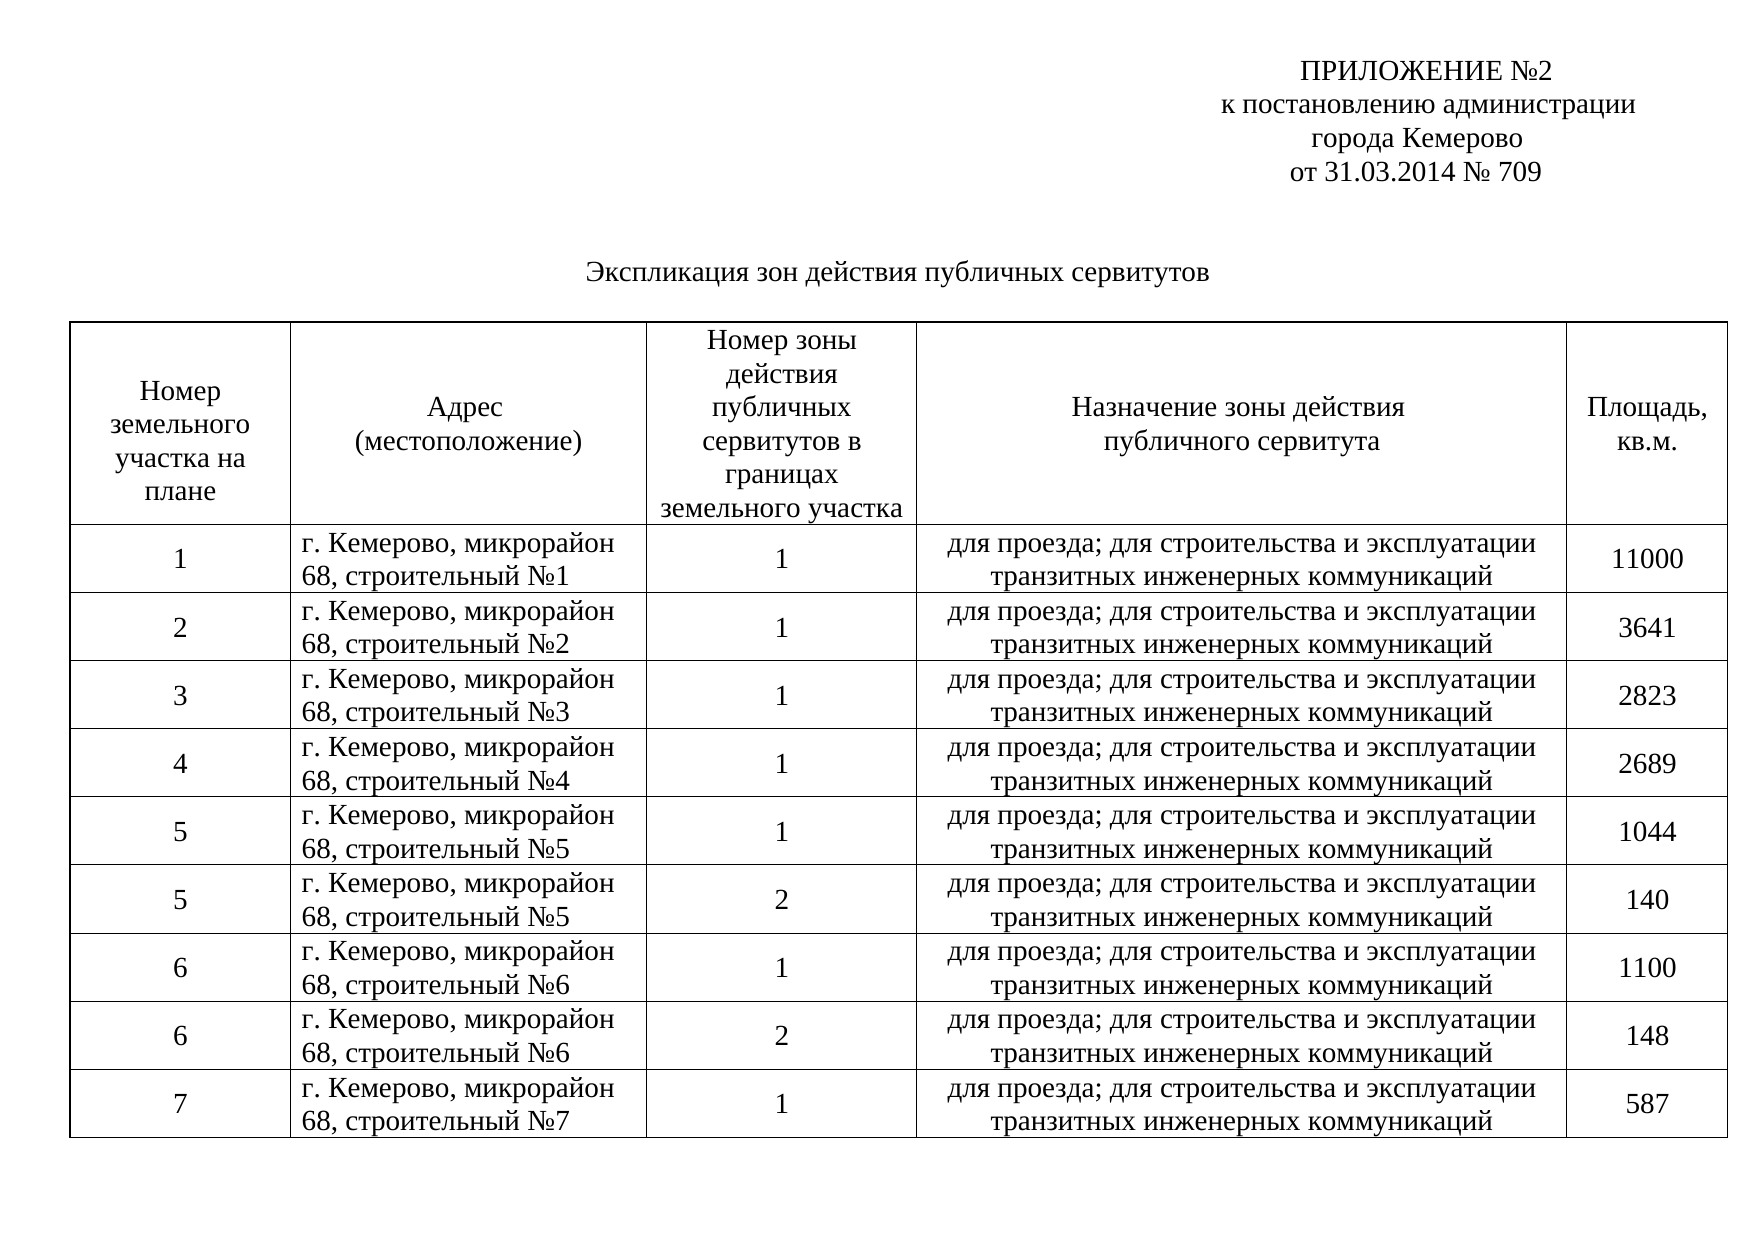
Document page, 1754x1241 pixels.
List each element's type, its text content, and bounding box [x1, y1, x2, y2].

table_cell для проезда; для строительства и эксплуатации транзитных инженерных коммуникаций [917, 525, 1566, 592]
table_cell 587 [1567, 1070, 1727, 1137]
table_cell 3641 [1567, 593, 1727, 660]
table_header Назначение зоны действия публичного сервитута [917, 323, 1566, 524]
table_cell 1 [647, 729, 916, 796]
table_cell 5 [71, 797, 290, 864]
table_cell 4 [71, 729, 290, 796]
table_cell для проезда; для строительства и эксплуатации транзитных инженерных коммуникаций [917, 865, 1566, 932]
table_cell 1100 [1567, 934, 1727, 1001]
table_cell 2 [71, 593, 290, 660]
text Экспликация зон действия публичных сервитутов [130, 254, 1665, 288]
table_header Адрес (местоположение) [291, 323, 646, 524]
table_cell 6 [71, 934, 290, 1001]
table_cell 1 [647, 661, 916, 728]
table_cell для проезда; для строительства и эксплуатации транзитных инженерных коммуникаций [917, 593, 1566, 660]
table_cell для проезда; для строительства и эксплуатации транзитных инженерных коммуникаций [917, 661, 1566, 728]
table_cell 148 [1567, 1002, 1727, 1069]
table_cell 1044 [1567, 797, 1727, 864]
table_cell г. Кемерово, микрорайон 68, строительный №6 [291, 934, 646, 1001]
table_cell для проезда; для строительства и эксплуатации транзитных инженерных коммуникаций [917, 797, 1566, 864]
table_cell 2 [647, 865, 916, 932]
text ПРИЛОЖЕНИЕ №2 [482, 53, 1665, 87]
table_cell 11000 [1567, 525, 1727, 592]
table_cell 140 [1567, 865, 1727, 932]
table_cell г. Кемерово, микрорайон 68, строительный №6 [291, 1002, 646, 1069]
table_cell г. Кемерово, микрорайон 68, строительный №1 [291, 525, 646, 592]
table_cell для проезда; для строительства и эксплуатации транзитных инженерных коммуникаций [917, 1002, 1566, 1069]
table_cell 1 [71, 525, 290, 592]
table_cell 5 [71, 865, 290, 932]
table_cell г. Кемерово, микрорайон 68, строительный №5 [291, 797, 646, 864]
text города Кемерово [721, 120, 1665, 154]
table_cell 1 [647, 593, 916, 660]
table_cell г. Кемерово, микрорайон 68, строительный №4 [291, 729, 646, 796]
table_cell г. Кемерово, микрорайон 68, строительный №7 [291, 1070, 646, 1137]
table_cell 1 [647, 797, 916, 864]
table_header Площадь, кв.м. [1567, 323, 1727, 524]
table_header Номер земельного участка на плане [71, 323, 290, 524]
table_cell для проезда; для строительства и эксплуатации транзитных инженерных коммуникаций [917, 1070, 1566, 1137]
table_cell для проезда; для строительства и эксплуатации транзитных инженерных коммуникаций [917, 729, 1566, 796]
table_cell 3 [71, 661, 290, 728]
text к постановлению администрации [130, 87, 1665, 120]
table_cell для проезда; для строительства и эксплуатации транзитных инженерных коммуникаций [917, 934, 1566, 1001]
table_cell 1 [647, 1070, 916, 1137]
table_cell 2823 [1567, 661, 1727, 728]
table_cell г. Кемерово, микрорайон 68, строительный №5 [291, 865, 646, 932]
table_cell г. Кемерово, микрорайон 68, строительный №2 [291, 593, 646, 660]
table_cell 7 [71, 1070, 290, 1137]
table_cell 2 [647, 1002, 916, 1069]
text от 31.03.2014 № 709 [721, 154, 1665, 187]
table_cell 1 [647, 934, 916, 1001]
table_cell 1 [647, 525, 916, 592]
table_cell 6 [71, 1002, 290, 1069]
table_cell г. Кемерово, микрорайон 68, строительный №3 [291, 661, 646, 728]
table_header Номер зоны действия публичных сервитутов в границах земельного участка [647, 323, 916, 524]
table_cell 2689 [1567, 729, 1727, 796]
